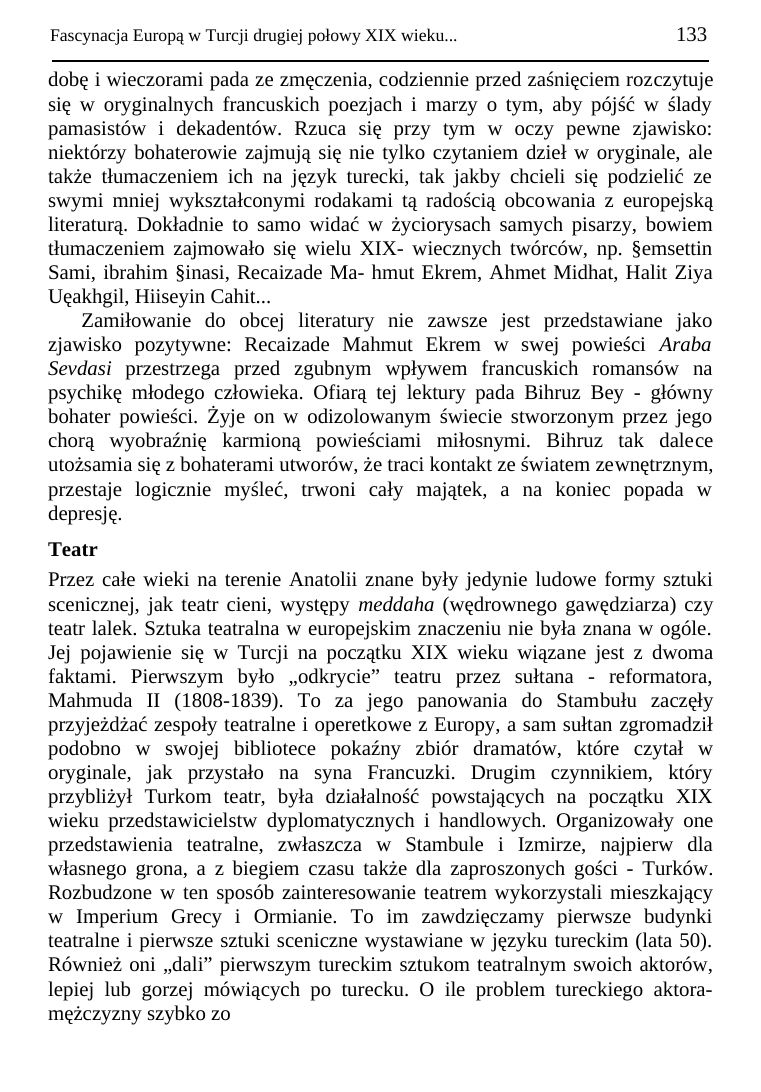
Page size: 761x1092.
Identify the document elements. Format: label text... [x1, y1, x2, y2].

text dobę i wieczorami pada ze zmęczenia, codziennie przed zaśnięciem roz­czytuje się w oryginalnych francuskich poezjach i marzy o tym, aby pójść w ślady pamasistów i dekadentów. Rzuca się przy tym w oczy pewne zjawisko: niektórzy bohaterowie zajmują się nie tylko czytaniem dzieł w oryginale, ale także tłumaczeniem ich na język turecki, tak jakby chcieli się podzielić ze swymi mniej wykształconymi rodakami tą radością obco­wania z europejską literaturą. Dokładnie to samo widać w życiorysach samych pisarzy, bowiem tłumaczeniem zajmowało się wielu XIX- wiecznych twórców, np. §emsettin Sami, ibrahim §inasi, Recaizade Ma- hmut Ekrem, Ahmet Midhat, Halit Ziya Uęakhgil, Hiiseyin Cahit... [48, 67, 713, 308]
text Teatr [48, 537, 713, 561]
text Zamiłowanie do obcej literatury nie zawsze jest przedstawiane jako zjawisko pozytywne: Recaizade Mahmut Ekrem w swej powieści Araba Sevdasi przestrzega przed zgubnym wpływem francuskich romansów na psychikę młodego człowieka. Ofiarą tej lektury pada Bihruz Bey - główny bohater powieści. Żyje on w odizolowanym świecie stworzonym przez jego chorą wyobraźnię karmioną powieściami miłosnymi. Bihruz tak dale­ce utożsamia się z bohaterami utworów, że traci kontakt ze światem ze­wnętrznym, przestaje logicznie myśleć, trwoni cały majątek, a na koniec popada w depresję. [48, 308, 713, 524]
text Fascynacja Europą w Turcji drugiej połowy XIX wieku... [50, 24, 491, 45]
text 133 [676, 22, 709, 46]
text Przez całe wieki na terenie Anatolii znane były jedynie ludowe formy sztuki scenicznej, jak teatr cieni, występy meddaha (wędrownego gawę­dziarza) czy teatr lalek. Sztuka teatralna w europejskim znaczeniu nie była znana w ogóle. Jej pojawienie się w Turcji na początku XIX wieku wiąza­ne jest z dwoma faktami. Pierwszym było „odkrycie” teatru przez sułtana - reformatora, Mahmuda II (1808-1839). To za jego panowania do Stam­bułu zaczęły przyjeżdżać zespoły teatralne i operetkowe z Europy, a sam sułtan zgromadził podobno w swojej bibliotece pokaźny zbiór dra­matów, które czytał w oryginale, jak przystało na syna Francuzki. Drugim czynnikiem, który przybliżył Turkom teatr, była działalność powstających na początku XIX wieku przedstawicielstw dyplomatycznych i handlo­wych. Organizowały one przedstawienia teatralne, zwłaszcza w Stambule i Izmirze, najpierw dla własnego grona, a z biegiem czasu także dla zapro­szonych gości - Turków. Rozbudzone w ten sposób zainteresowanie te­atrem wykorzystali mieszkający w Imperium Grecy i Ormianie. To im zawdzięczamy pierwsze budynki teatralne i pierwsze sztuki sceniczne wystawiane w języku tureckim (lata 50). Również oni „dali” pierwszym tureckim sztukom teatralnym swoich aktorów, lepiej lub gorzej mówią­cych po turecku. O ile problem tureckiego aktora-mężczyzny szybko zo­ [48, 567, 713, 1024]
